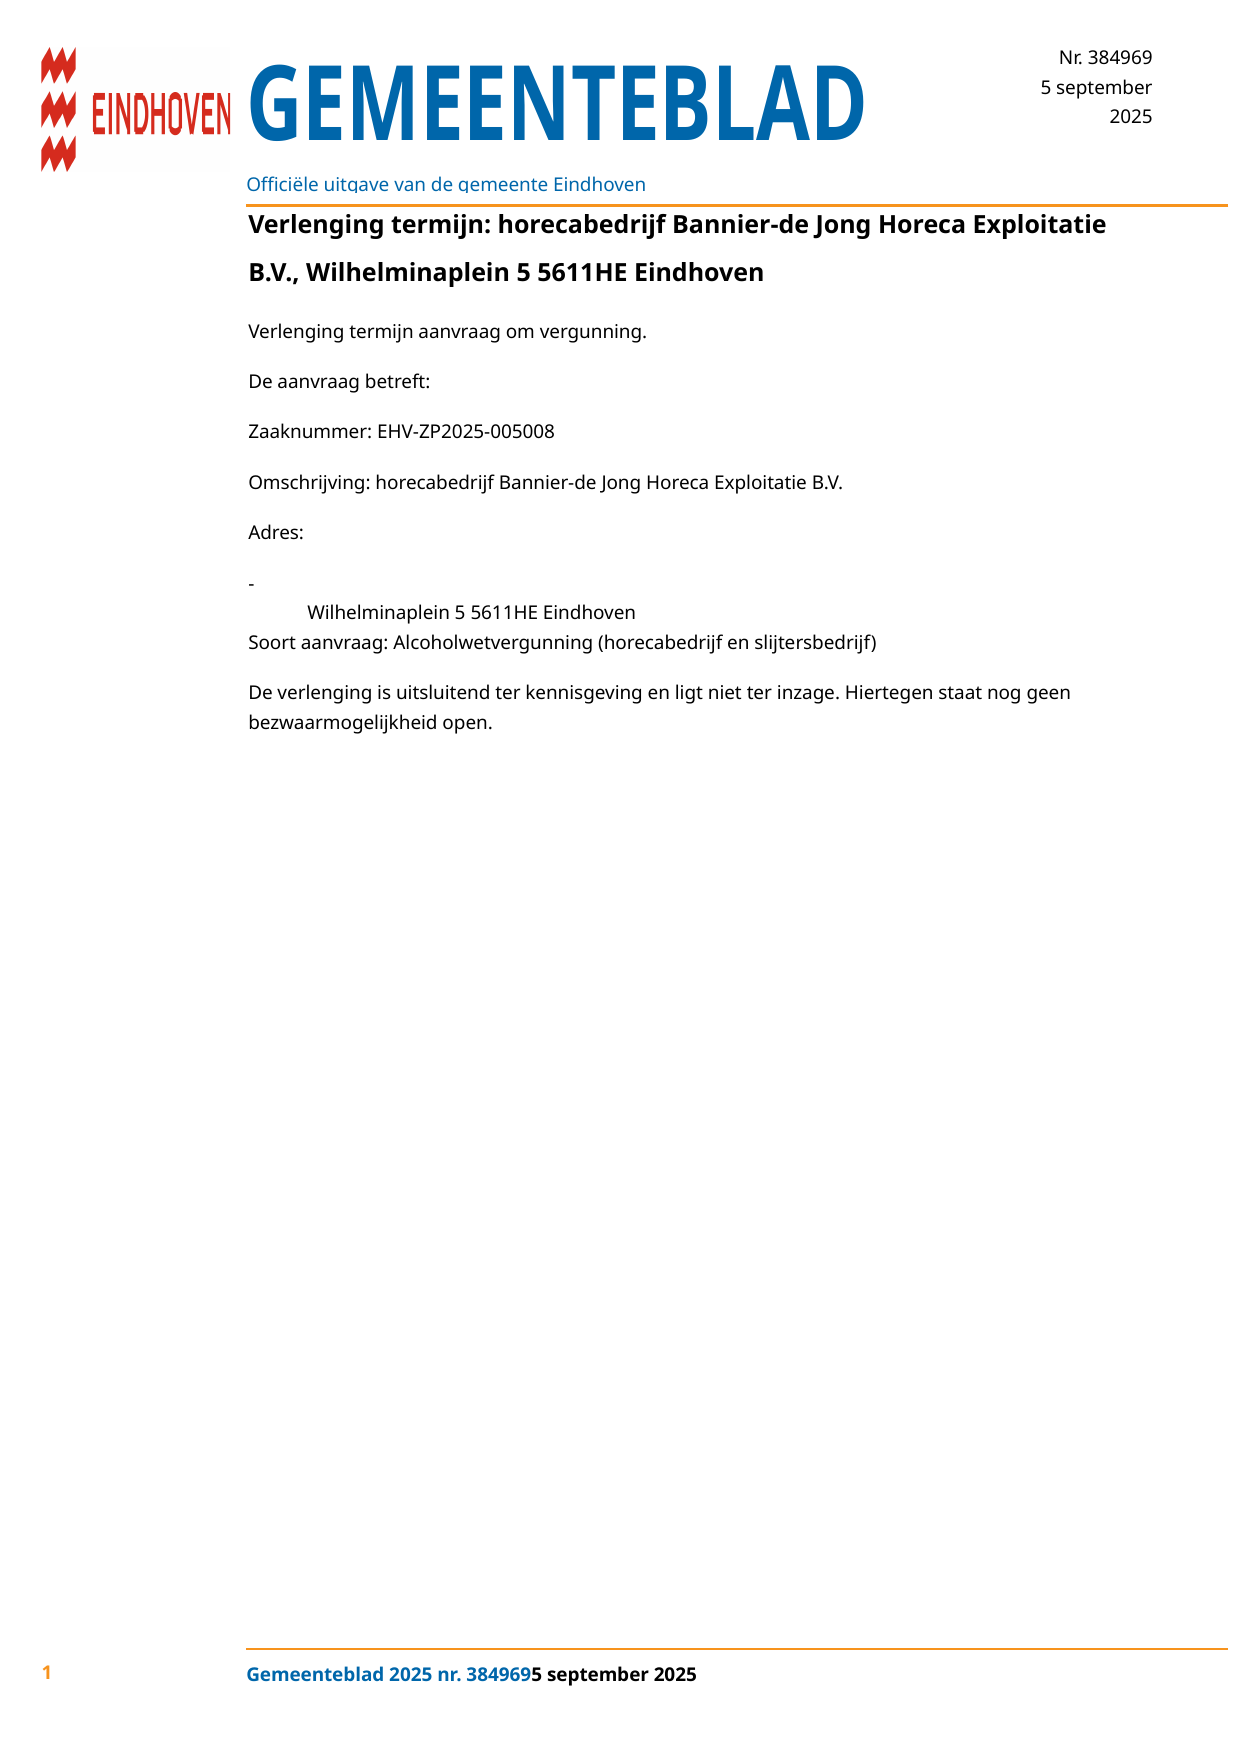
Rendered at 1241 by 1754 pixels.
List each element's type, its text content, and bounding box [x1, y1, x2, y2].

text Soort aanvraag: Alcoholwetvergunning (horecabedrijf en slijtersbedrijf) [248, 629, 1152, 655]
picture [41, 47, 231, 172]
text Adres: [248, 519, 1152, 545]
text De aanvraag betreft: [248, 368, 1152, 394]
text Verlenging termijn aanvraag om vergunning. [248, 318, 1152, 344]
list Wilhelminaplein 5 5611HE Eindhoven [248, 599, 1152, 625]
text De verlenging is uitsluitend ter kennisgeving en ligt niet ter inzage. Hiertegen staat nog geen bezwaarmogelijkheid open. [248, 679, 1152, 735]
text Omschrijving: horecabedrijf Bannier-de Jong Horeca Exploitatie B.V. [248, 469, 1152, 495]
text Zaaknummer: EHV-ZP2025-005008 [248, 419, 1152, 444]
text Verlenging termijn: horecabedrijf Bannier-de Jong Horeca Exploitatie B.V., Wilhelminaplein 5 5611HE Eindhoven [248, 207, 1152, 288]
